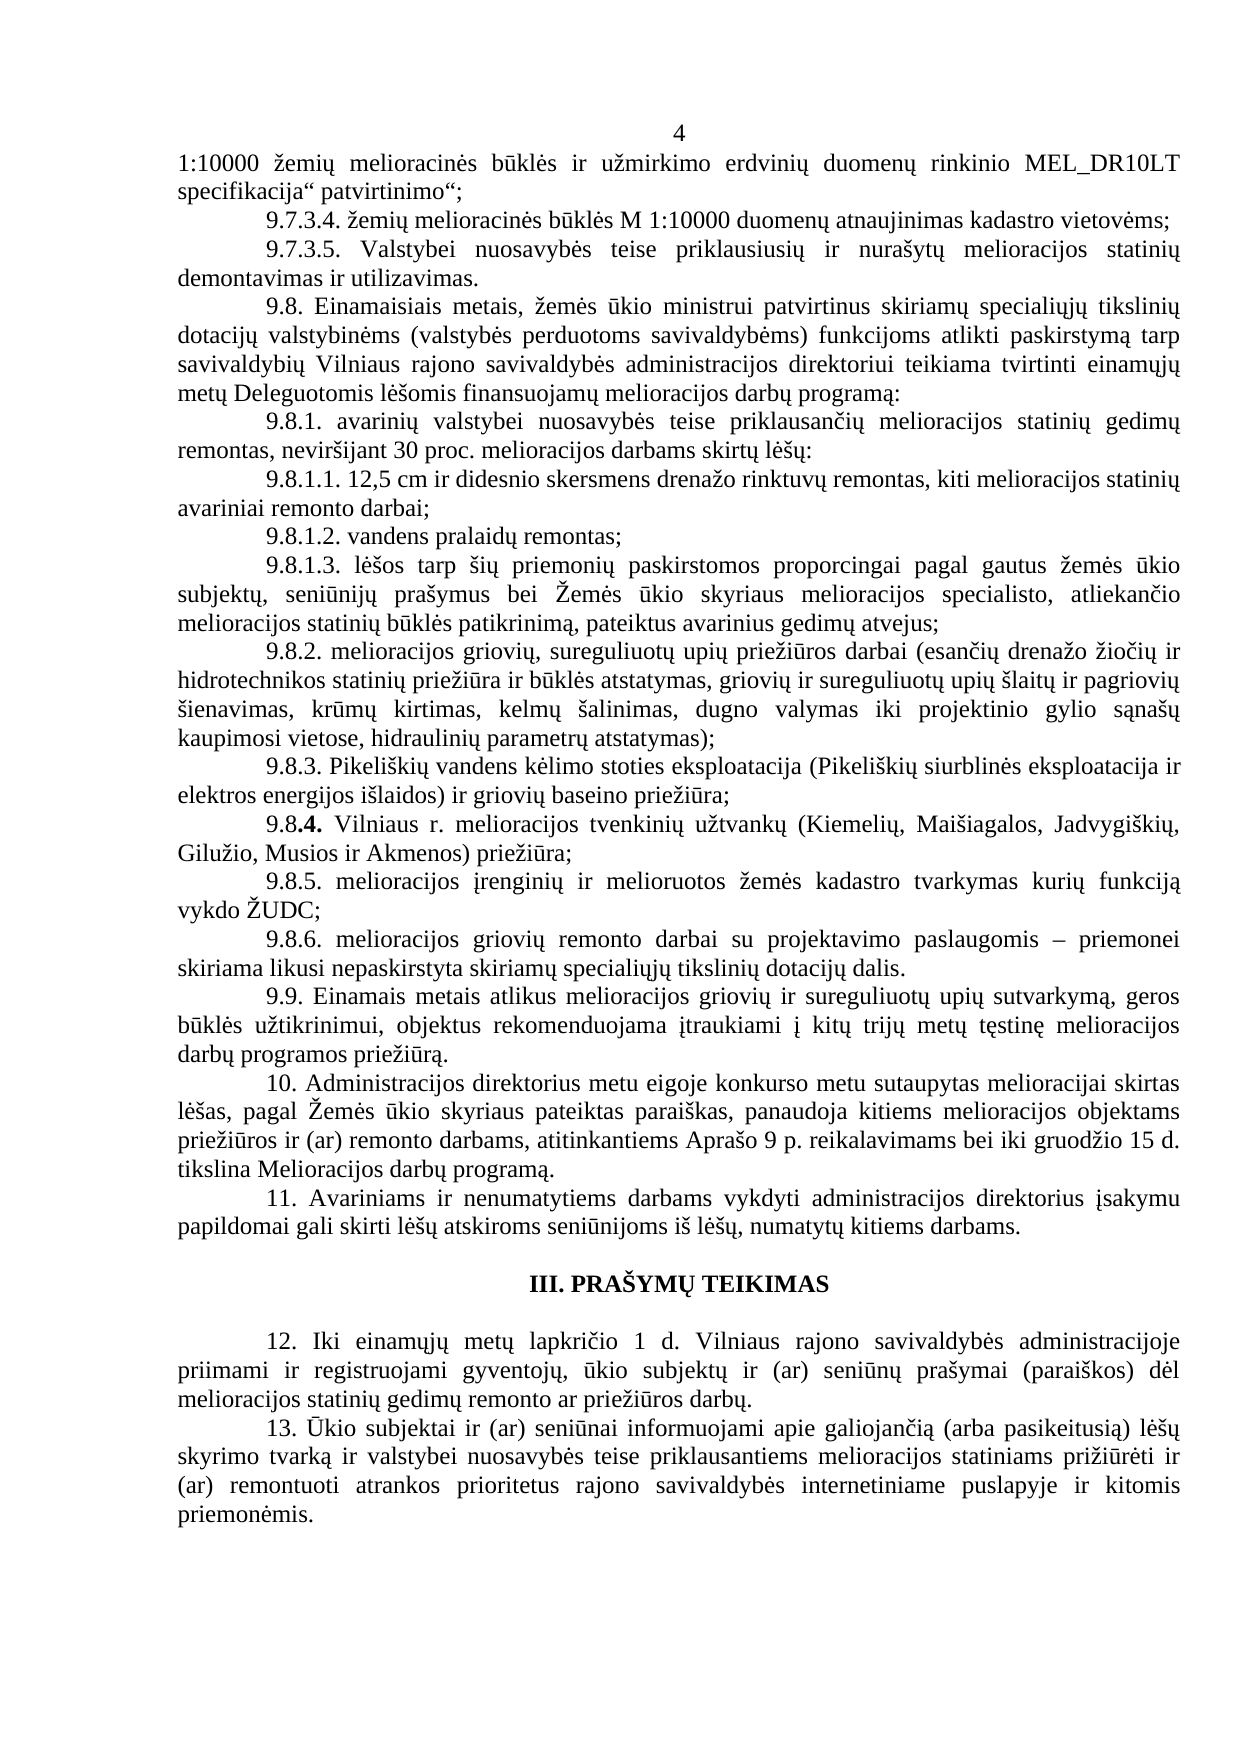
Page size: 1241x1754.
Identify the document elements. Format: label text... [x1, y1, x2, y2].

text 9.7.3.5. Valstybei nuosavybės teise priklausiusių ir nurašytų melioracijos statinių demontavimas ir utilizavimas. [177, 234, 1181, 291]
text 9.9. Einamais metais atlikus melioracijos griovių ir sureguliuotų upių sutvarkymą, geros būklės užtikrinimui, objektus rekomenduojama įtraukiami į kitų trijų metų tęstinę melioracijos darbų programos priežiūrą. [177, 981, 1181, 1068]
text 9.8.3. Pikeliškių vandens kėlimo stoties eksploatacija (Pikeliškių siurblinės eksploatacija ir elektros energijos išlaidos) ir griovių baseino priežiūra; [177, 751, 1181, 809]
text 9.8.1.1. 12,5 cm ir didesnio skersmens drenažo rinktuvų remontas, kiti melioracijos statinių avariniai remonto darbai; [177, 464, 1181, 521]
text III. PRAŠYMŲ TEIKIMAS [177, 1269, 1181, 1298]
text 9.8.4. Vilniaus r. melioracijos tvenkinių užtvankų (Kiemelių, Maišiagalos, Jadvygiškių, Gilužio, Musios ir Akmenos) priežiūra; [177, 809, 1181, 866]
text 9.8.5. melioracijos įrenginių ir melioruotos žemės kadastro tvarkymas kurių funkciją vykdo ŽUDC; [177, 866, 1181, 924]
text 9.8.1. avarinių valstybei nuosavybės teise priklausančių melioracijos statinių gedimų remontas, neviršijant 30 proc. melioracijos darbams skirtų lėšų: [177, 406, 1181, 464]
text 9.8.2. melioracijos griovių, sureguliuotų upių priežiūros darbai (esančių drenažo žiočių ir hidrotechnikos statinių priežiūra ir būklės atstatymas, griovių ir sureguliuotų upių šlaitų ir pagriovių šienavimas, krūmų kirtimas, kelmų šalinimas, dugno valymas iki projektinio gylio sąnašų kaupimosi vietose, hidraulinių parametrų atstatymas); [177, 636, 1181, 751]
text 9.8.1.2. vandens pralaidų remontas; [177, 521, 1181, 550]
text 10. Administracijos direktorius metu eigoje konkurso metu sutaupytas melioracijai skirtas lėšas, pagal Žemės ūkio skyriaus pateiktas paraiškas, panaudoja kitiems melioracijos objektams priežiūros ir (ar) remonto darbams, atitinkantiems Aprašo 9 p. reikalavimams bei iki gruodžio 15 d. tikslina Melioracijos darbų programą. [177, 1068, 1181, 1183]
text 12. Iki einamųjų metų lapkričio 1 d. Vilniaus rajono savivaldybės administracijoje priimami ir registruojami gyventojų, ūkio subjektų ir (ar) seniūnų prašymai (paraiškos) dėl melioracijos statinių gedimų remonto ar priežiūros darbų. [177, 1326, 1181, 1413]
text 9.8.1.3. lėšos tarp šių priemonių paskirstomos proporcingai pagal gautus žemės ūkio subjektų, seniūnijų prašymus bei Žemės ūkio skyriaus melioracijos specialisto, atliekančio melioracijos statinių būklės patikrinimą, pateiktus avarinius gedimų atvejus; [177, 550, 1181, 636]
text 9.8. Einamaisiais metais, žemės ūkio ministrui patvirtinus skiriamų specialiųjų tikslinių dotacijų valstybinėms (valstybės perduotoms savivaldybėms) funkcijoms atlikti paskirstymą tarp savivaldybių Vilniaus rajono savivaldybės administracijos direktoriui teikiama tvirtinti einamųjų metų Deleguotomis lėšomis finansuojamų melioracijos darbų programą: [177, 291, 1181, 406]
text 9.7.3.4. žemių melioracinės būklės M 1:10000 duomenų atnaujinimas kadastro vietovėms; [177, 205, 1181, 234]
text 9.8.6. melioracijos griovių remonto darbai su projektavimo paslaugomis – priemonei skiriama likusi nepaskirstyta skiriamų specialiųjų tikslinių dotacijų dalis. [177, 924, 1181, 981]
text 13. Ūkio subjektai ir (ar) seniūnai informuojami apie galiojančią (arba pasikeitusią) lėšų skyrimo tvarką ir valstybei nuosavybės teise priklausantiems melioracijos statiniams prižiūrėti ir (ar) remontuoti atrankos prioritetus rajono savivaldybės internetiniame puslapyje ir kitomis priemonėmis. [177, 1413, 1181, 1528]
text 11. Avariniams ir nenumatytiems darbams vykdyti administracijos direktorius įsakymu papildomai gali skirti lėšų atskiroms seniūnijoms iš lėšų, numatytų kitiems darbams. [177, 1183, 1181, 1240]
text 1:10000 žemių melioracinės būklės ir užmirkimo erdvinių duomenų rinkinio MEL_DR10LT specifikacija“ patvirtinimo“; [177, 148, 1181, 205]
